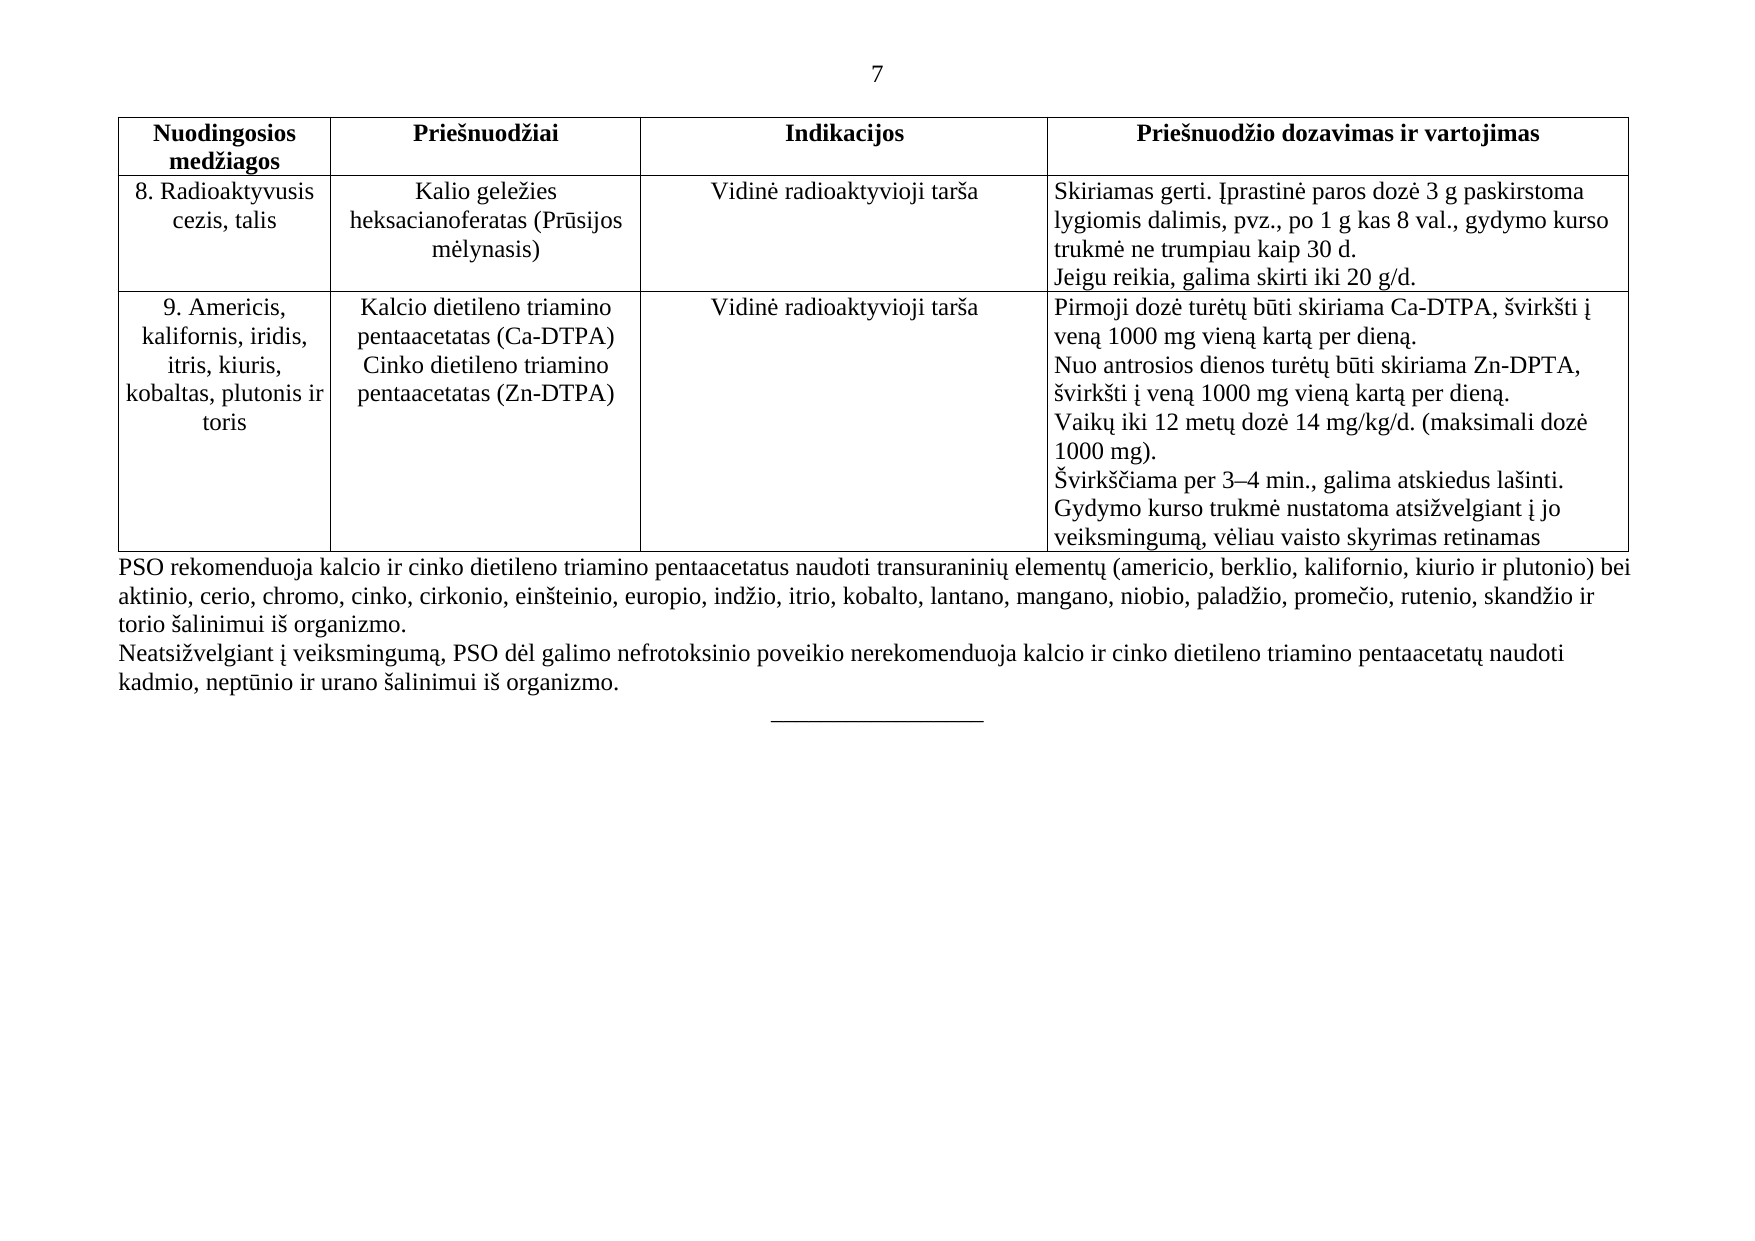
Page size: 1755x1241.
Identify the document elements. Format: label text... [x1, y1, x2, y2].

table_header Indikacijos [641, 118, 1047, 175]
table_cell Kalcio dietileno triamino pentaacetatas (Ca-DTPA) Cinko dietileno triamino pentaacetatas (Zn-DTPA) [331, 292, 640, 551]
table_header Priešnuodžio dozavimas ir vartojimas [1048, 118, 1628, 175]
table_cell Vidinė radioaktyvioji tarša [641, 176, 1047, 291]
table_cell Kalio geležies heksacianoferatas (Prūsijos mėlynasis) [331, 176, 640, 291]
table_cell Skiriamas gerti. Įprastinė paros dozė 3 g paskirstoma lygiomis dalimis, pvz., po 1 g kas 8 val., gydymo kurso trukmė ne trumpiau kaip 30 d. Jeigu reikia, galima skirti iki 20 g/d. [1048, 176, 1628, 291]
table_cell 8. Radioaktyvusis cezis, talis [119, 176, 330, 291]
table_header Nuodingosios medžiagos [119, 118, 330, 175]
text PSO rekomenduoja kalcio ir cinko dietileno triamino pentaacetatus naudoti transuraninių elementų (americio, berklio, kalifornio, kiurio ir plutonio) bei aktinio, cerio, chromo, cinko, cirkonio, einšteinio, europio, indžio, itrio, kobalto, lantano, mangano, niobio, paladžio, promečio, rutenio, skandžio ir torio šalinimui iš organizmo. [118, 552, 1636, 638]
text _________________ [118, 696, 1636, 724]
table_cell 9. Americis, kalifornis, iridis, itris, kiuris, kobaltas, plutonis ir toris [119, 292, 330, 551]
text Neatsižvelgiant į veiksmingumą, PSO dėl galimo nefrotoksinio poveikio nerekomenduoja kalcio ir cinko dietileno triamino pentaacetatų naudoti kadmio, neptūnio ir urano šalinimui iš organizmo. [118, 638, 1636, 696]
table_header Priešnuodžiai [331, 118, 640, 175]
table_cell Vidinė radioaktyvioji tarša [641, 292, 1047, 551]
table_cell Pirmoji dozė turėtų būti skiriama Ca-DTPA, švirkšti į veną 1000 mg vieną kartą per dieną. Nuo antrosios dienos turėtų būti skiriama Zn-DPTA, švirkšti į veną 1000 mg vieną kartą per dieną. Vaikų iki 12 metų dozė 14 mg/kg/d. (maksimali dozė 1000 mg). Švirkščiama per 3–4 min., galima atskiedus lašinti. Gydymo kurso trukmė nustatoma atsižvelgiant į jo veiksmingumą, vėliau vaisto skyrimas retinamas [1048, 292, 1628, 551]
